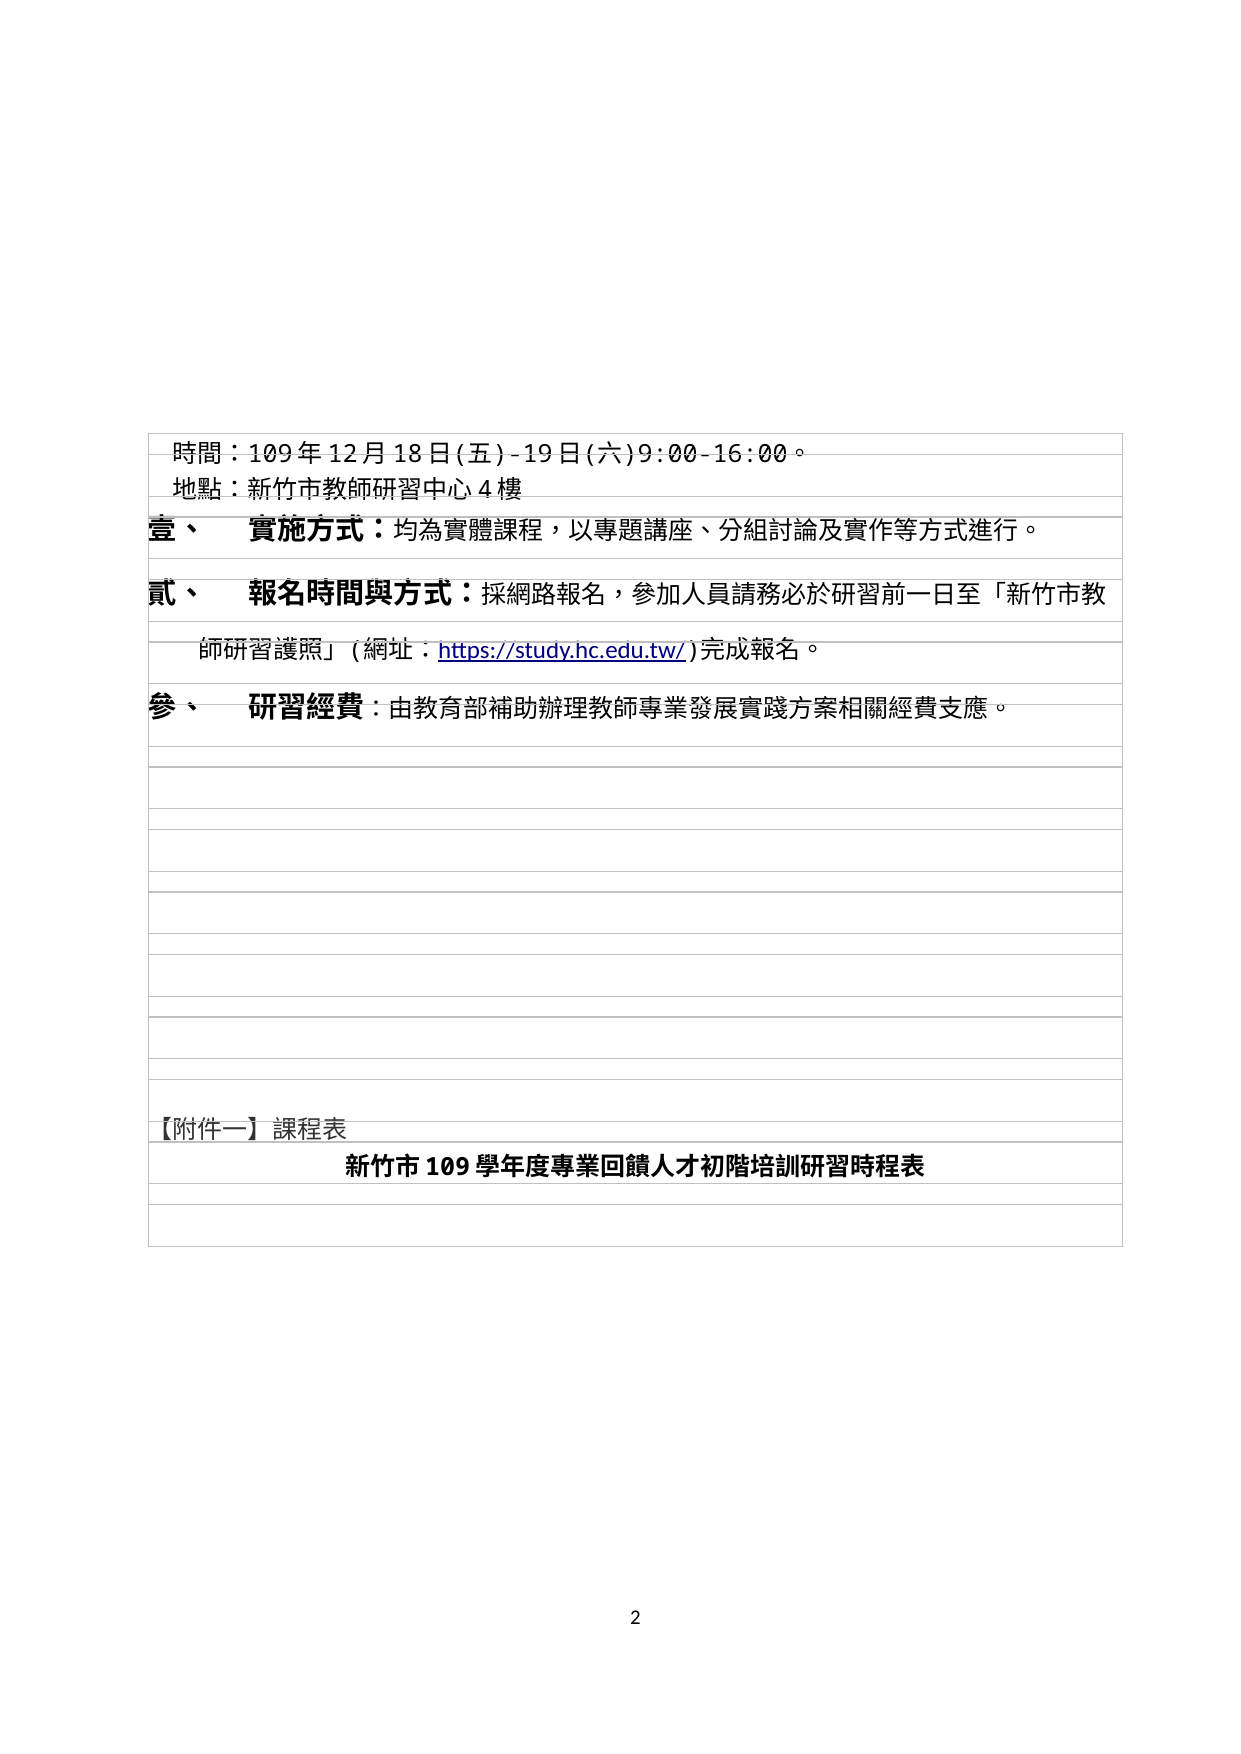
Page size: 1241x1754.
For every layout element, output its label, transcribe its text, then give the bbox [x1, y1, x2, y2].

list 研習經費：由教育部補助辦理教師專業發展實踐方案相關經費支應。 [149, 684, 1122, 704]
text [149, 1105, 1122, 1121]
text 新竹市109學年度專業回饋人才初階培訓研習時程表 [149, 1146, 1122, 1183]
list 師研習護照」(網址：https://study.hc.edu.tw/)完成報名。 [149, 643, 1122, 666]
list [149, 506, 1122, 516]
text 地點：新竹市教師研習中心4樓 [172, 497, 1122, 506]
list [149, 569, 1122, 579]
text 時間：109年12月18日(五)-19日(六)9:00-16:00。 [172, 434, 1122, 454]
text 【附件一】課程表 [149, 1122, 1122, 1141]
list 實施方式：均為實體課程，以專題講座、分組討論及實作等方式進行。 [149, 518, 1122, 548]
text 時間：109年12月18日(五)-19日(六)9:00-16:00。 [172, 455, 1122, 469]
list 報名時間與方式：採網路報名，參加人員請務必於研習前一日至「新竹市教 [149, 580, 1122, 621]
list 研習經費：由教育部補助辦理教師專業發展實踐方案相關經費支應。 [149, 705, 1122, 726]
text 地點：新竹市教師研習中心4樓 [172, 469, 1122, 496]
list [149, 622, 1122, 641]
